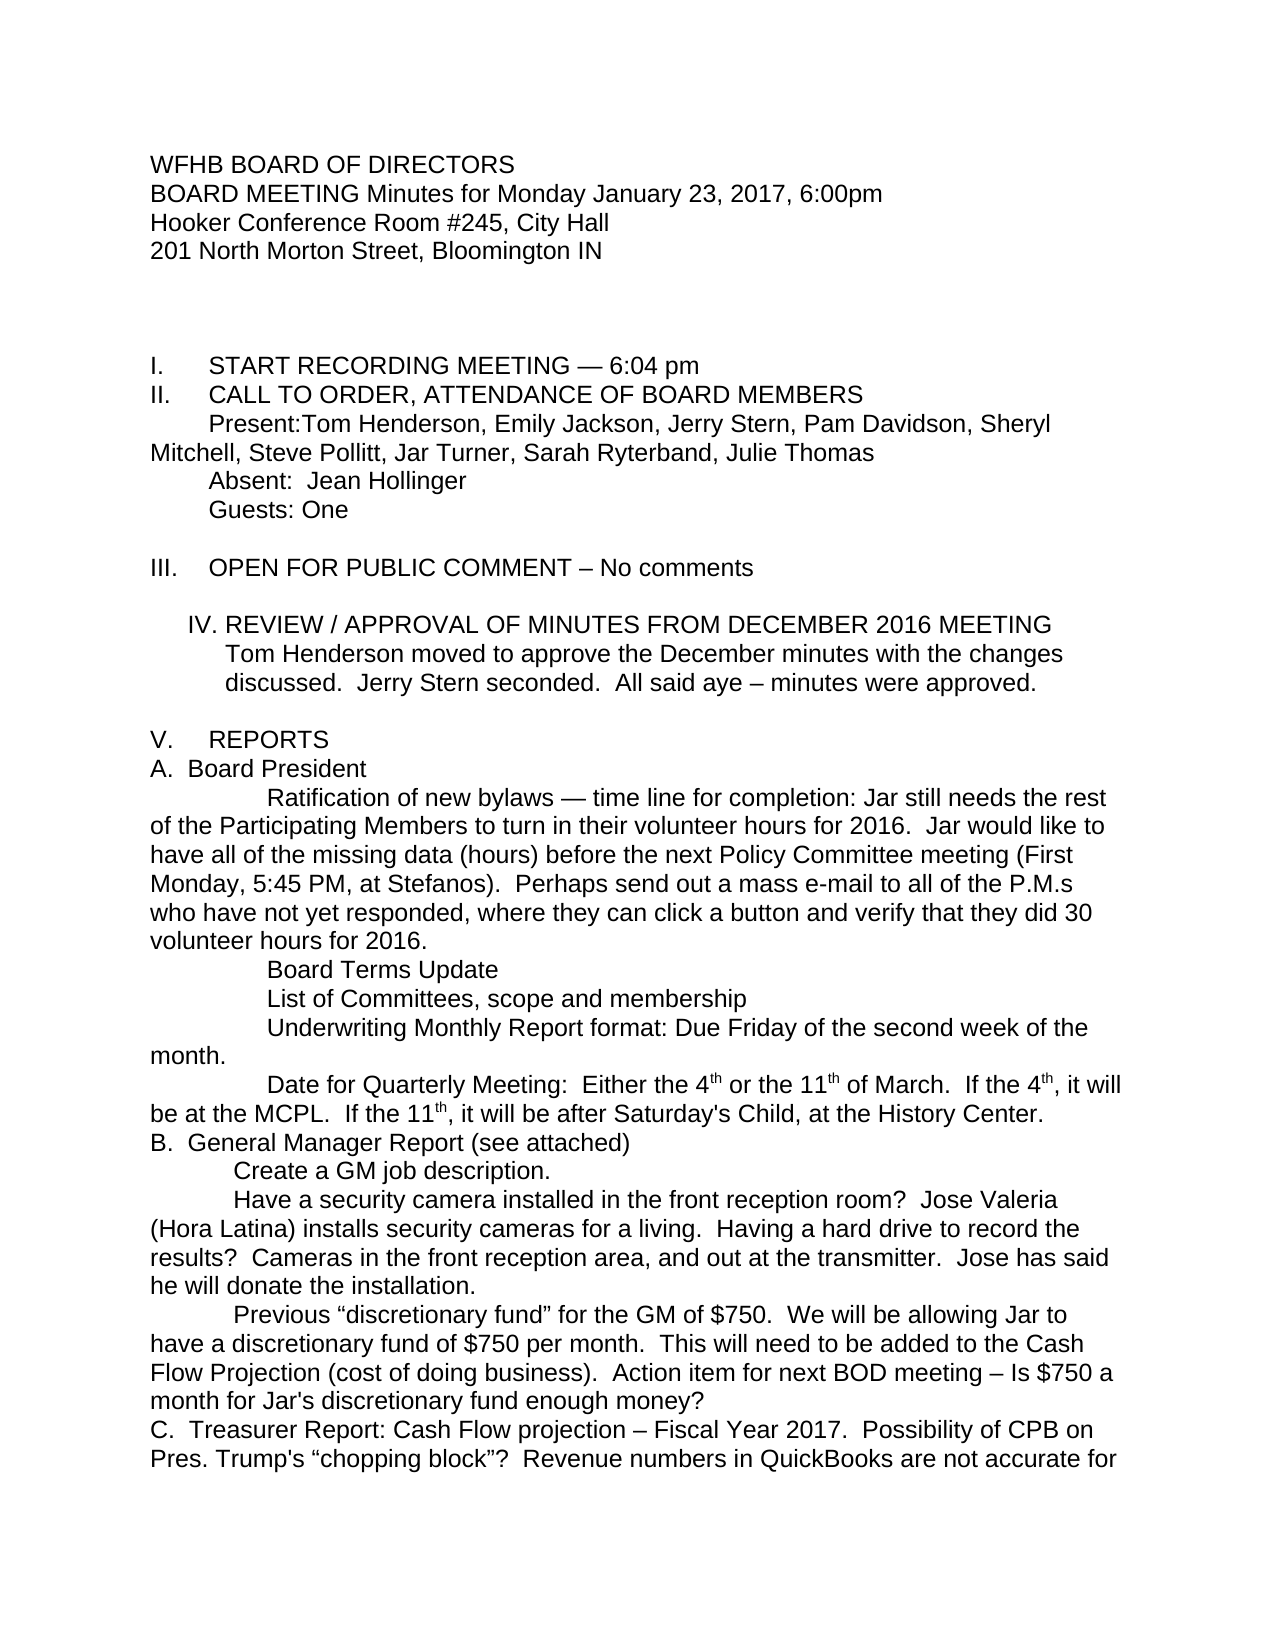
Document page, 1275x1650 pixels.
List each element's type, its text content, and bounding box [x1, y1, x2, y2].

text V. REPORTS [150, 725, 1125, 754]
text Have a security camera installed in the front reception room? Jose Valeria (Hora Latina) installs security cameras for a living. Having a hard drive to record the results? Cameras in the front reception area, and out at the transmitter. Jose has said he will donate the installation. [150, 1185, 1125, 1300]
text I. START RECORDING MEETING — 6:04 pm [150, 351, 1125, 380]
text Hooker Conference Room #245, City Hall [150, 207, 1125, 236]
text Underwriting Monthly Report format: Due Friday of the second week of the month. [150, 1012, 1125, 1070]
text Absent: Jean Hollinger [150, 466, 1125, 495]
text Present:Tom Henderson, Emily Jackson, Jerry Stern, Pam Davidson, Sheryl Mitchell, Steve Pollitt, Jar Turner, Sarah Ryterband, Julie Thomas [150, 409, 1125, 466]
text C. Treasurer Report: Cash Flow projection – Fiscal Year 2017. Possibility of CPB on Pres. Trump's “chopping block”? Revenue numbers in QuickBooks are not accurate for [150, 1415, 1125, 1472]
text III. OPEN FOR PUBLIC COMMENT – No comments [150, 552, 1125, 581]
text Previous “discretionary fund” for the GM of $750. We will be allowing Jar to have a discretionary fund of $750 per month. This will need to be added to the Cash Flow Projection (cost of doing business). Action item for next BOD meeting – Is $750 a month for Jar's discretionary fund enough money? [150, 1300, 1125, 1415]
text WFHB BOARD OF DIRECTORS [150, 150, 1125, 179]
text B. General Manager Report (see attached) [150, 1127, 1125, 1156]
text Guests: One [150, 495, 1125, 524]
text Date for Quarterly Meeting: Either the 4th or the 11th of March. If the 4th, it will be at the MCPL. If the 11th, it will be after Saturday's Child, at the History Center. [150, 1070, 1125, 1127]
text Ratification of new bylaws — time line for completion: Jar still needs the rest of the Participating Members to turn in their volunteer hours for 2016. Jar would like to have all of the missing data (hours) before the next Policy Committee meeting (First Monday, 5:45 PM, at Stefanos). Perhaps send out a mass e-mail to all of the P.M.s who have not yet responded, where they can click a button and verify that they did 30 volunteer hours for 2016. [150, 782, 1125, 955]
text A. Board President [150, 754, 1125, 782]
list REVIEW / APPROVAL OF MINUTES FROM DECEMBER 2016 MEETING [187, 610, 1125, 639]
text List of Committees, scope and membership [150, 984, 1125, 1012]
text Create a GM job description. [150, 1156, 1125, 1185]
text 201 North Morton Street, Bloomington IN [150, 236, 1125, 265]
list Tom Henderson moved to approve the December minutes with the changes discussed. Jerry Stern seconded. All said aye – minutes were approved. [187, 639, 1125, 696]
text Board Terms Update [150, 955, 1125, 984]
text BOARD MEETING Minutes for Monday January 23, 2017, 6:00pm [150, 179, 1125, 207]
text II. CALL TO ORDER, ATTENDANCE OF BOARD MEMBERS [150, 380, 1125, 409]
